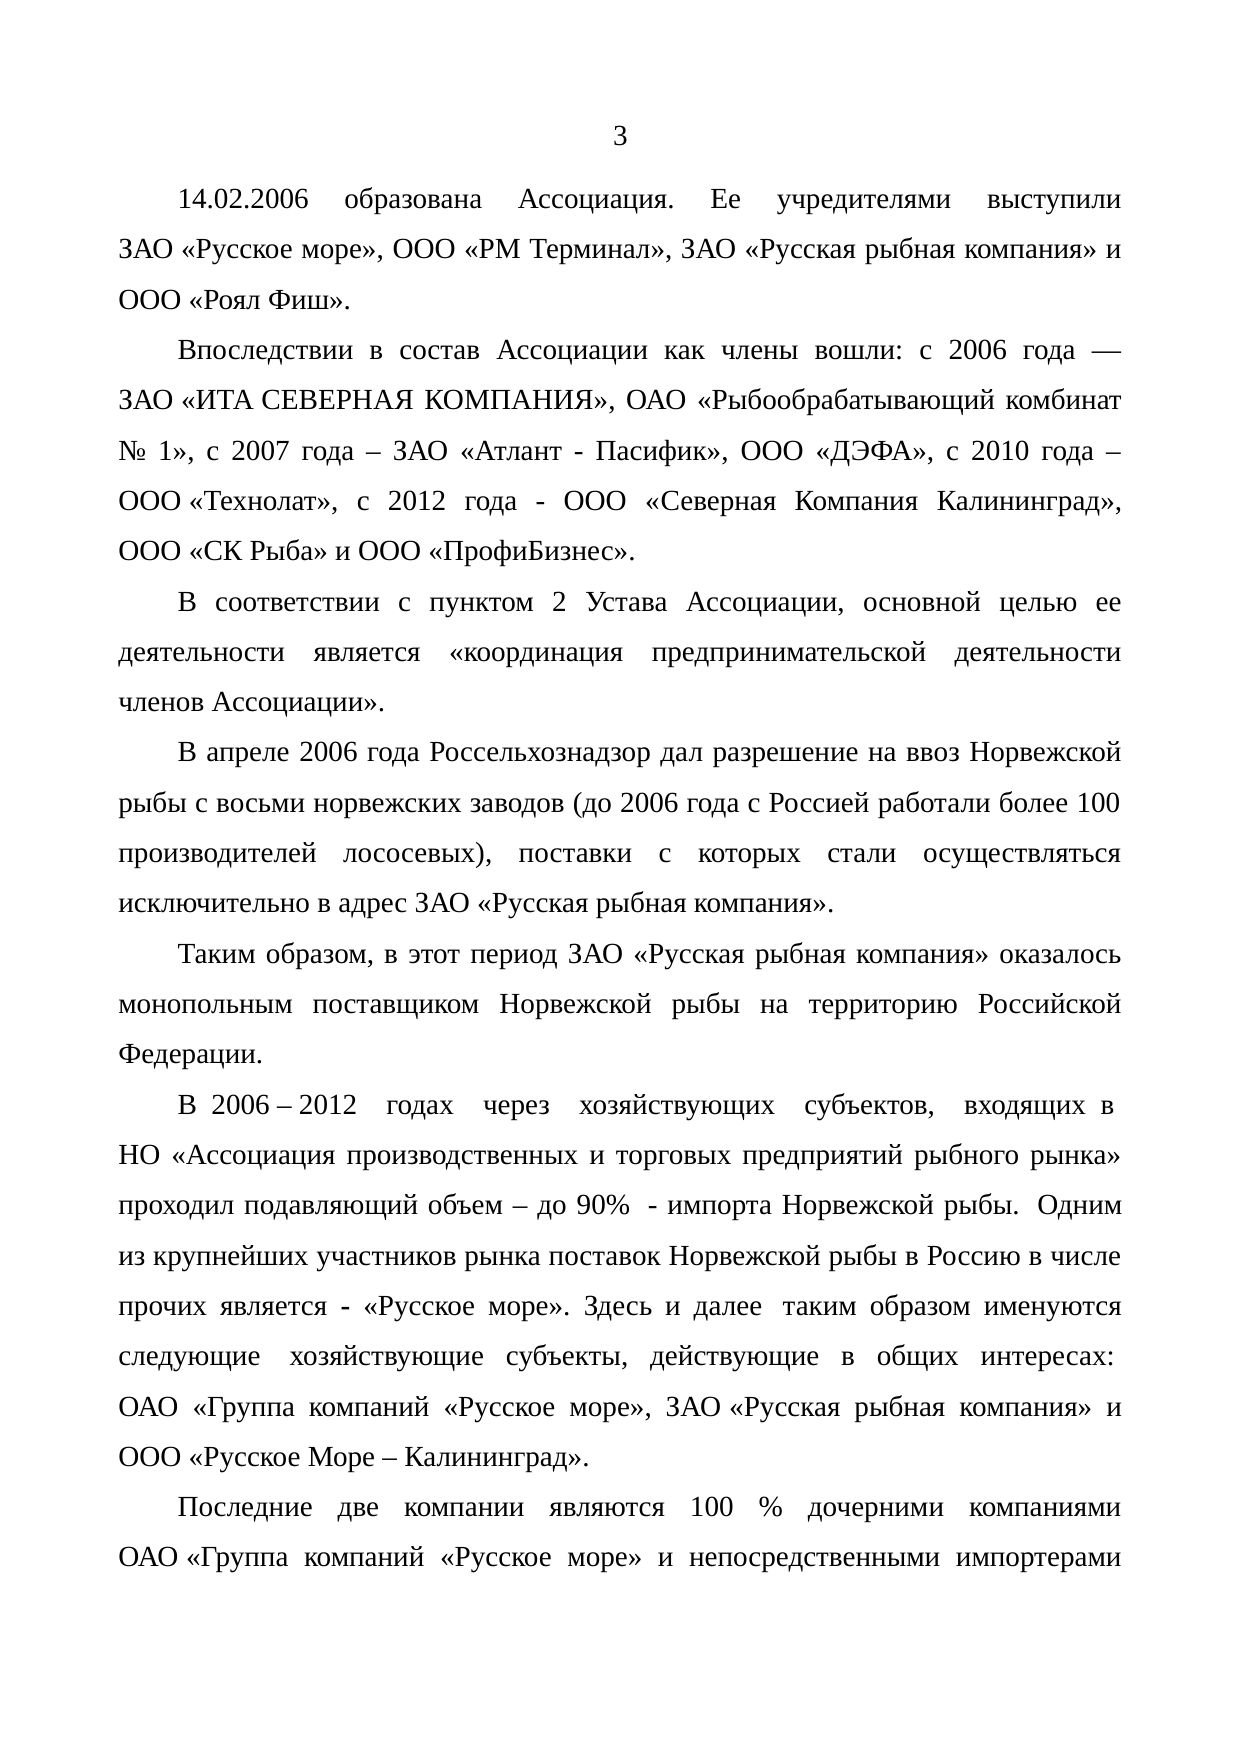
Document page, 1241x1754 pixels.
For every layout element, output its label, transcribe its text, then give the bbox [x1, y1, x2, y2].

text В соответствии с пунктом 2 Устава Ассоциации, основной целью ее деятельности является «координация предпринимательской деятельности членов Ассоциации». [118, 584, 1122, 718]
text НО «Ассоциация производственных и торговых предприятий рыбного рынка» проходил подавляющий объем – до 90% - импорта Норвежской рыбы. Одним из крупнейших участников рынка поставок Норвежской рыбы в Россию в числе прочих является - «Русское море». Здесь и далее таким образом именуются следующие хозяйствующие субъекты, действующие в общих интересах: [118, 1137, 1122, 1372]
text В 2006 – 2012 годах через хозяйствующих субъектов, входящих в [118, 1087, 1122, 1120]
text Последние две компании являются 100 % дочерними компаниями ОАО «Группа компаний «Русское море» и непосредственными импортерами [118, 1489, 1122, 1573]
text Впоследствии в состав Ассоциации как члены вошли: с 2006 года — ЗАО «ИТА СЕВЕРНАЯ КОМПАНИЯ», ОАО «Рыбообрабатывающий комбинат № 1», с 2007 года – ЗАО «Атлант - Пасифик», ООО «ДЭФА», с 2010 года – ООО «Технолат», с 2012 года - ООО «Северная Компания Калининград», ООО «СК Рыба» и ООО «ПрофиБизнес». [118, 332, 1122, 567]
text В апреле 2006 года Россельхознадзор дал разрешение на ввоз Норвежской рыбы с восьми норвежских заводов (до 2006 года с Россией работали более 100 производителей лососевых), поставки с которых стали осуществляться исключительно в адрес ЗАО «Русская рыбная компания». [118, 734, 1122, 919]
text ОАО «Группа компаний «Русское море», ЗАО «Русская рыбная компания» и ООО «Русское Море – Калининград». [118, 1389, 1122, 1472]
text 14.02.2006 образована Ассоциация. Ее учредителями выступили ЗАО «Русское море», ООО «РМ Терминал», ЗАО «Русская рыбная компания» и ООО «Роял Фиш». [118, 181, 1122, 315]
text Таким образом, в этот период ЗАО «Русская рыбная компания» оказалось монопольным поставщиком Норвежской рыбы на территорию Российской Федерации. [118, 936, 1122, 1070]
